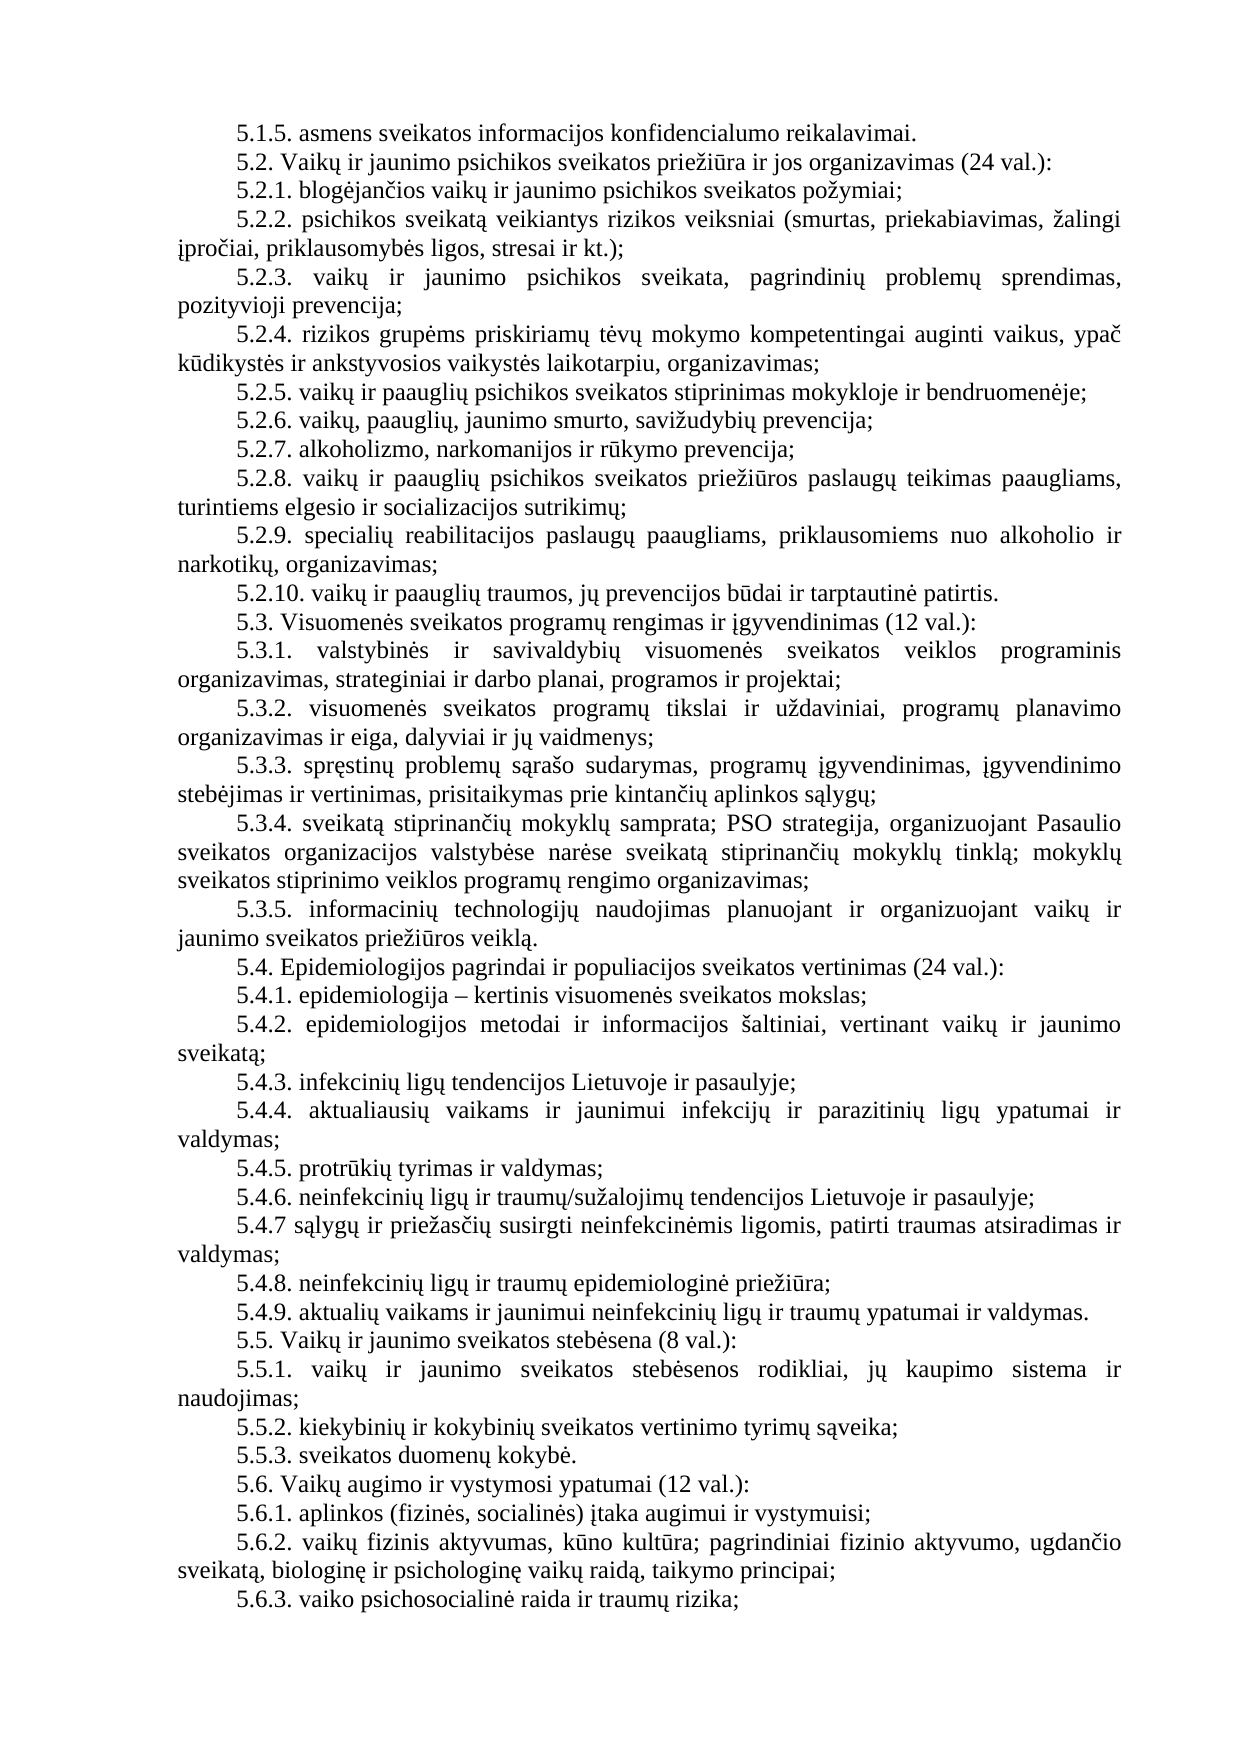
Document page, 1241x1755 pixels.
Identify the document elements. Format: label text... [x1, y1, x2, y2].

text 5.6.3. vaiko psichosocialinė raida ir traumų rizika; [177, 1584, 1122, 1613]
text 5.6.1. aplinkos (fizinės, socialinės) įtaka augimui ir vystymuisi; [177, 1498, 1122, 1527]
text 5.5.1. vaikų ir jaunimo sveikatos stebėsenos rodikliai, jų kaupimo sistema ir naudojimas; [177, 1354, 1122, 1412]
text 5.2.3. vaikų ir jaunimo psichikos sveikata, pagrindinių problemų sprendimas, pozityvioji prevencija; [177, 262, 1122, 319]
text 5.4.5. protrūkių tyrimas ir valdymas; [177, 1153, 1122, 1182]
text 5.3.3. spręstinų problemų sąrašo sudarymas, programų įgyvendinimas, įgyvendinimo stebėjimas ir vertinimas, prisitaikymas prie kintančių aplinkos sąlygų; [177, 751, 1122, 808]
text 5.2.2. psichikos sveikatą veikiantys rizikos veiksniai (smurtas, priekabiavimas, žalingi įpročiai, priklausomybės ligos, stresai ir kt.); [177, 204, 1122, 262]
text 5.3.5. informacinių technologijų naudojimas planuojant ir organizuojant vaikų ir jaunimo sveikatos priežiūros veiklą. [177, 894, 1122, 952]
text 5.5.3. sveikatos duomenų kokybė. [177, 1441, 1122, 1469]
text 5.4.9. aktualių vaikams ir jaunimui neinfekcinių ligų ir traumų ypatumai ir valdymas. [177, 1297, 1122, 1326]
text 5.2.10. vaikų ir paauglių traumos, jų prevencijos būdai ir tarptautinė patirtis. [177, 578, 1122, 607]
text 5.3.4. sveikatą stiprinančių mokyklų samprata; PSO strategija, organizuojant Pasaulio sveikatos organizacijos valstybėse narėse sveikatą stiprinančių mokyklų tinklą; mokyklų sveikatos stiprinimo veiklos programų rengimo organizavimas; [177, 808, 1122, 894]
text 5.2.7. alkoholizmo, narkomanijos ir rūkymo prevencija; [177, 434, 1122, 463]
text 5.3.2. visuomenės sveikatos programų tikslai ir uždaviniai, programų planavimo organizavimas ir eiga, dalyviai ir jų vaidmenys; [177, 693, 1122, 751]
text 5.6.2. vaikų fizinis aktyvumas, kūno kultūra; pagrindiniai fizinio aktyvumo, ugdančio sveikatą, biologinę ir psichologinę vaikų raidą, taikymo principai; [177, 1527, 1122, 1584]
text 5.4.3. infekcinių ligų tendencijos Lietuvoje ir pasaulyje; [177, 1067, 1122, 1096]
text 5.4.2. epidemiologijos metodai ir informacijos šaltiniai, vertinant vaikų ir jaunimo sveikatą; [177, 1009, 1122, 1067]
text 5.4.7 sąlygų ir priežasčių susirgti neinfekcinėmis ligomis, patirti traumas atsiradimas ir valdymas; [177, 1211, 1122, 1268]
text 5.2.1. blogėjančios vaikų ir jaunimo psichikos sveikatos požymiai; [177, 176, 1122, 204]
text 5.4.8. neinfekcinių ligų ir traumų epidemiologinė priežiūra; [177, 1268, 1122, 1297]
text 5.2.5. vaikų ir paauglių psichikos sveikatos stiprinimas mokykloje ir bendruomenėje; [177, 377, 1122, 406]
text 5.2. Vaikų ir jaunimo psichikos sveikatos priežiūra ir jos organizavimas (24 val.): [177, 147, 1122, 176]
text 5.4.1. epidemiologija – kertinis visuomenės sveikatos mokslas; [177, 981, 1122, 1009]
text 5.3.1. valstybinės ir savivaldybių visuomenės sveikatos veiklos programinis organizavimas, strateginiai ir darbo planai, programos ir projektai; [177, 636, 1122, 693]
text 5.5. Vaikų ir jaunimo sveikatos stebėsena (8 val.): [177, 1326, 1122, 1354]
text 5.2.4. rizikos grupėms priskiriamų tėvų mokymo kompetentingai auginti vaikus, ypač kūdikystės ir ankstyvosios vaikystės laikotarpiu, organizavimas; [177, 319, 1122, 377]
text 5.5.2. kiekybinių ir kokybinių sveikatos vertinimo tyrimų sąveika; [177, 1412, 1122, 1441]
text 5.4.4. aktualiausių vaikams ir jaunimui infekcijų ir parazitinių ligų ypatumai ir valdymas; [177, 1096, 1122, 1153]
text 5.2.6. vaikų, paauglių, jaunimo smurto, savižudybių prevencija; [177, 406, 1122, 434]
text 5.6. Vaikų augimo ir vystymosi ypatumai (12 val.): [177, 1469, 1122, 1498]
text 5.4. Epidemiologijos pagrindai ir populiacijos sveikatos vertinimas (24 val.): [177, 952, 1122, 981]
text 5.3. Visuomenės sveikatos programų rengimas ir įgyvendinimas (12 val.): [177, 607, 1122, 636]
text 5.1.5. asmens sveikatos informacijos konfidencialumo reikalavimai. [177, 118, 1122, 147]
text 5.4.6. neinfekcinių ligų ir traumų/sužalojimų tendencijos Lietuvoje ir pasaulyje; [177, 1182, 1122, 1211]
text 5.2.8. vaikų ir paauglių psichikos sveikatos priežiūros paslaugų teikimas paaugliams, turintiems elgesio ir socializacijos sutrikimų; [177, 463, 1122, 521]
text 5.2.9. specialių reabilitacijos paslaugų paaugliams, priklausomiems nuo alkoholio ir narkotikų, organizavimas; [177, 521, 1122, 578]
